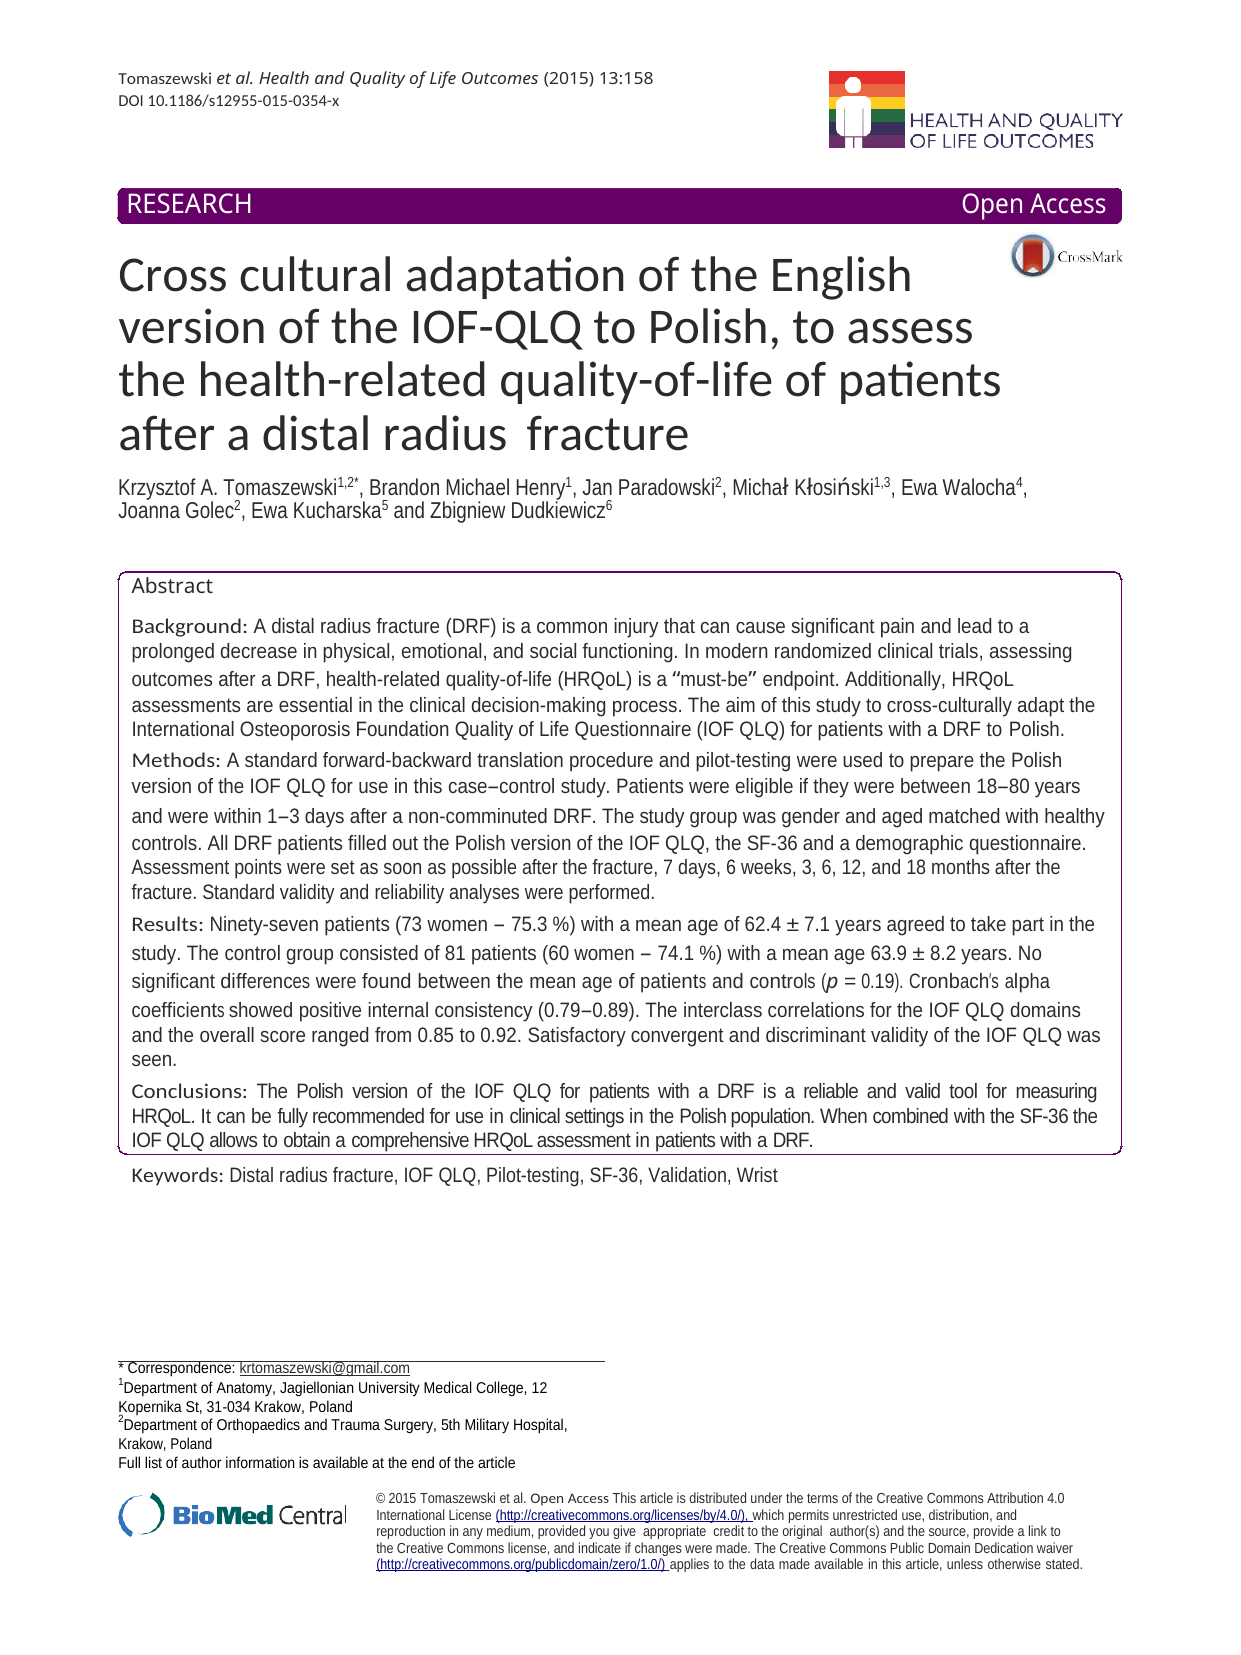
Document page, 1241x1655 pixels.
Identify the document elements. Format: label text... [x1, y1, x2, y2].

text Tomaszewski et al. Health and Quality of Life Outcomes (2015) 13:158 [118, 67, 1134, 89]
text DOI 10.1186/s12955-015-0354-x [118, 90, 829, 110]
text © 2015 Tomaszewski et al. Open Access This article is distributed under the terms of the Creative Commons Attribution 4.0 International License (http://creativecommons.org/licenses/by/4.0/), which permits unrestricted use, distribution, and reproduction in any medium, provided you give appropriate credit to the original author(s) and the source, provide a link to the Creative Commons license, and indicate if changes were made. The Creative Commons Public Domain Dedication waiver (http://creativecommons.org/publicdomain/zero/1.0/) applies to the data made available in this article, unless otherwise stated. [376, 1490, 1085, 1573]
text 2Department of Orthopaedics and Trauma Surgery, 5th Military Hospital, [118, 1416, 1134, 1434]
text Krakow, Poland [118, 1435, 1134, 1453]
text [905, 90, 1134, 110]
text 1Department of Anatomy, Jagiellonian University Medical College, 12 Kopernika St, 31-034 Krakow, Poland [118, 1378, 609, 1416]
text Full list of author information is available at the end of the article [118, 1454, 1134, 1472]
text * Correspondence: krtomaszewski@gmail.com [118, 1354, 1134, 1377]
text Krzysztof A. Tomaszewski1,2*, Brandon Michael Henry1, Jan Paradowski2, Michał Kłosiński1,3, Ewa Walocha4, Joanna Golec2, Ewa Kucharska5 and Zbigniew Dudkiewicz6 [118, 474, 1040, 523]
text Cross cultural adaptation of the English version of the IOF-QLQ to Polish, to assess the health-related quality-of-life of patients after a distal radius fracture [118, 248, 1040, 463]
